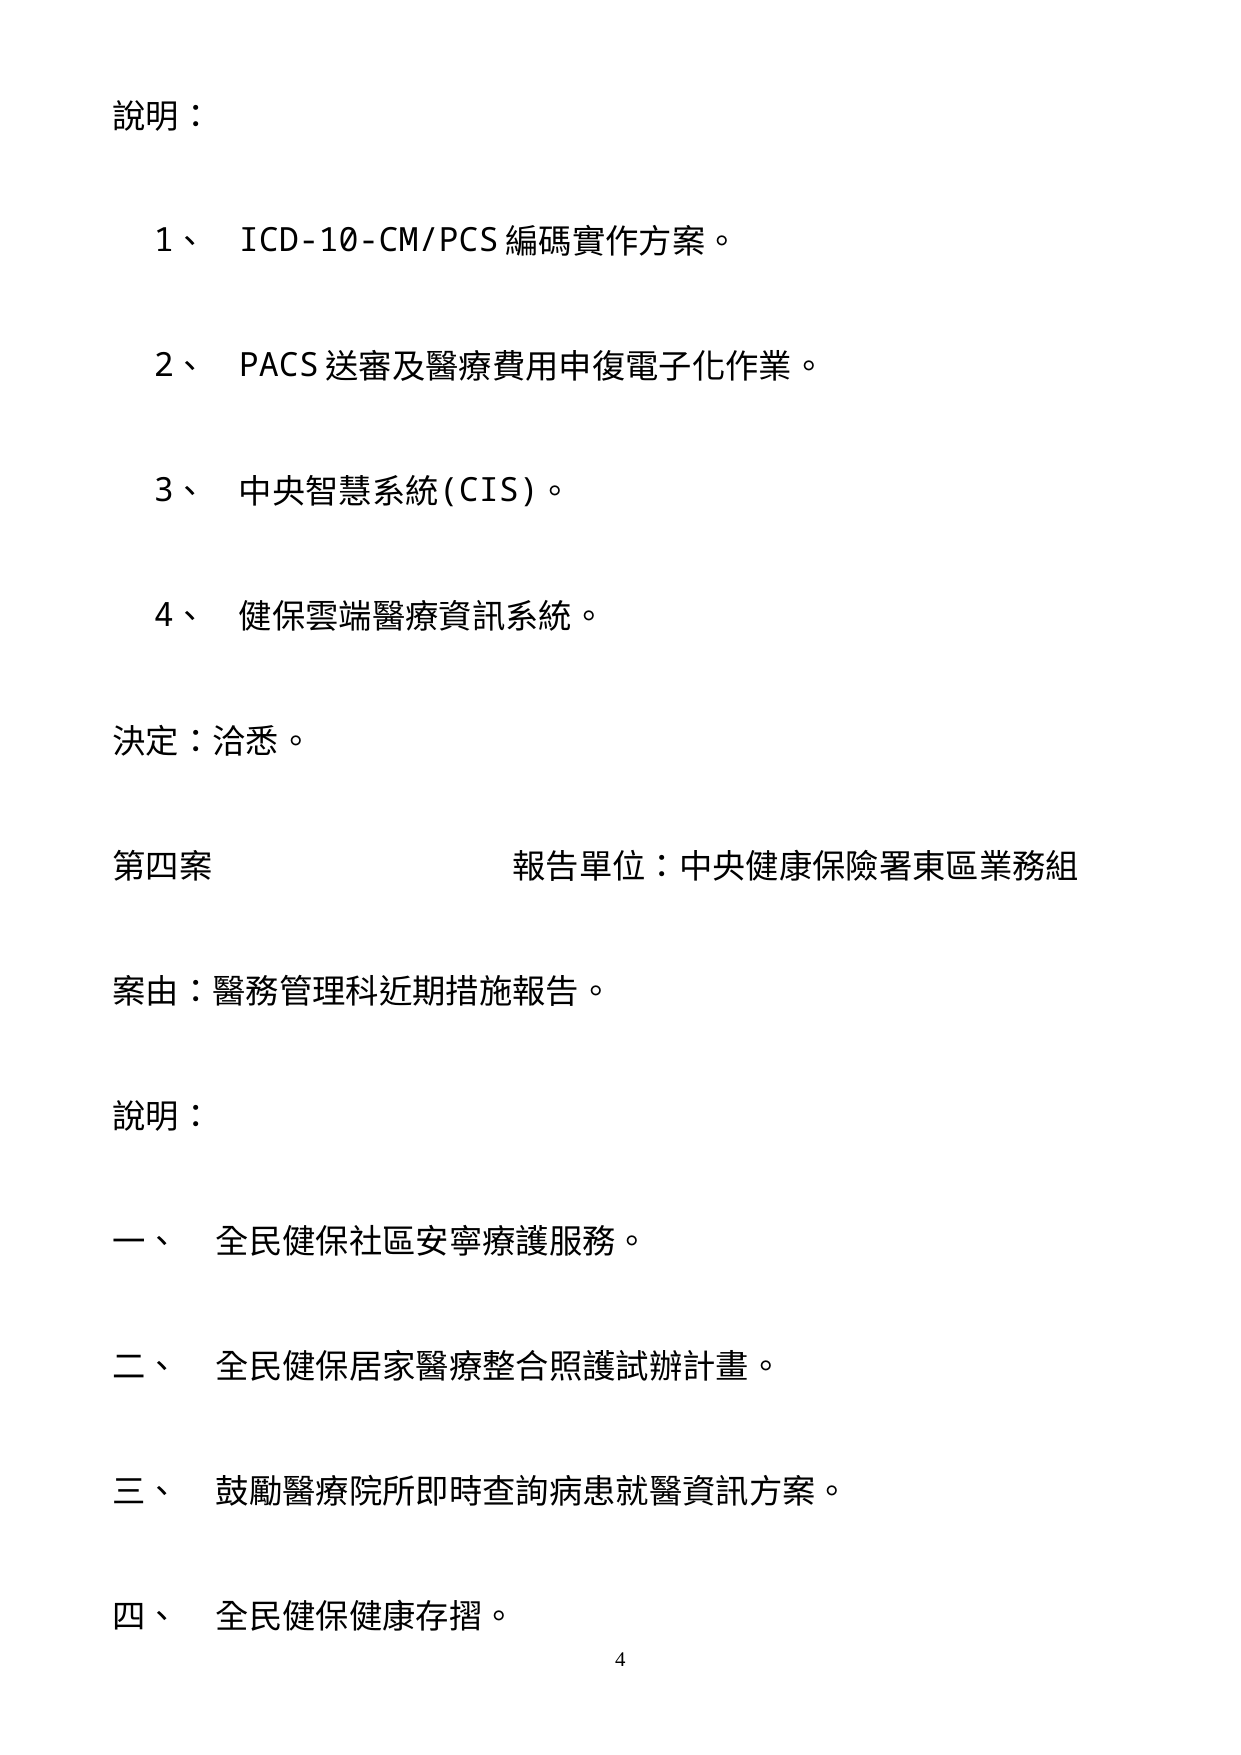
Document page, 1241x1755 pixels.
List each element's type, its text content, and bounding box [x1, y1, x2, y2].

text 二、 全民健保居家醫療整合照護試辦計畫。 [112, 1322, 1128, 1384]
text 三、 鼓勵醫療院所即時查詢病患就醫資訊方案。 [112, 1447, 1128, 1509]
text 說明： [112, 72, 1128, 134]
text 決定：洽悉。 [112, 697, 1128, 759]
list ICD-10-CM/PCS編碼實作方案。 [153, 197, 1128, 259]
text 一、 全民健保社區安寧療護服務。 [112, 1197, 1128, 1259]
list 健保雲端醫療資訊系統。 [153, 572, 1128, 634]
text 第四案 報告單位：中央健康保險署東區業務組 [112, 822, 1128, 884]
list PACS送審及醫療費用申復電子化作業。 [153, 322, 1128, 384]
list 中央智慧系統(CIS)。 [153, 447, 1128, 509]
text 四、 全民健保健康存摺。 [112, 1572, 1128, 1634]
text 案由：醫務管理科近期措施報告。 [112, 947, 1128, 1009]
text 說明： [112, 1072, 1128, 1134]
